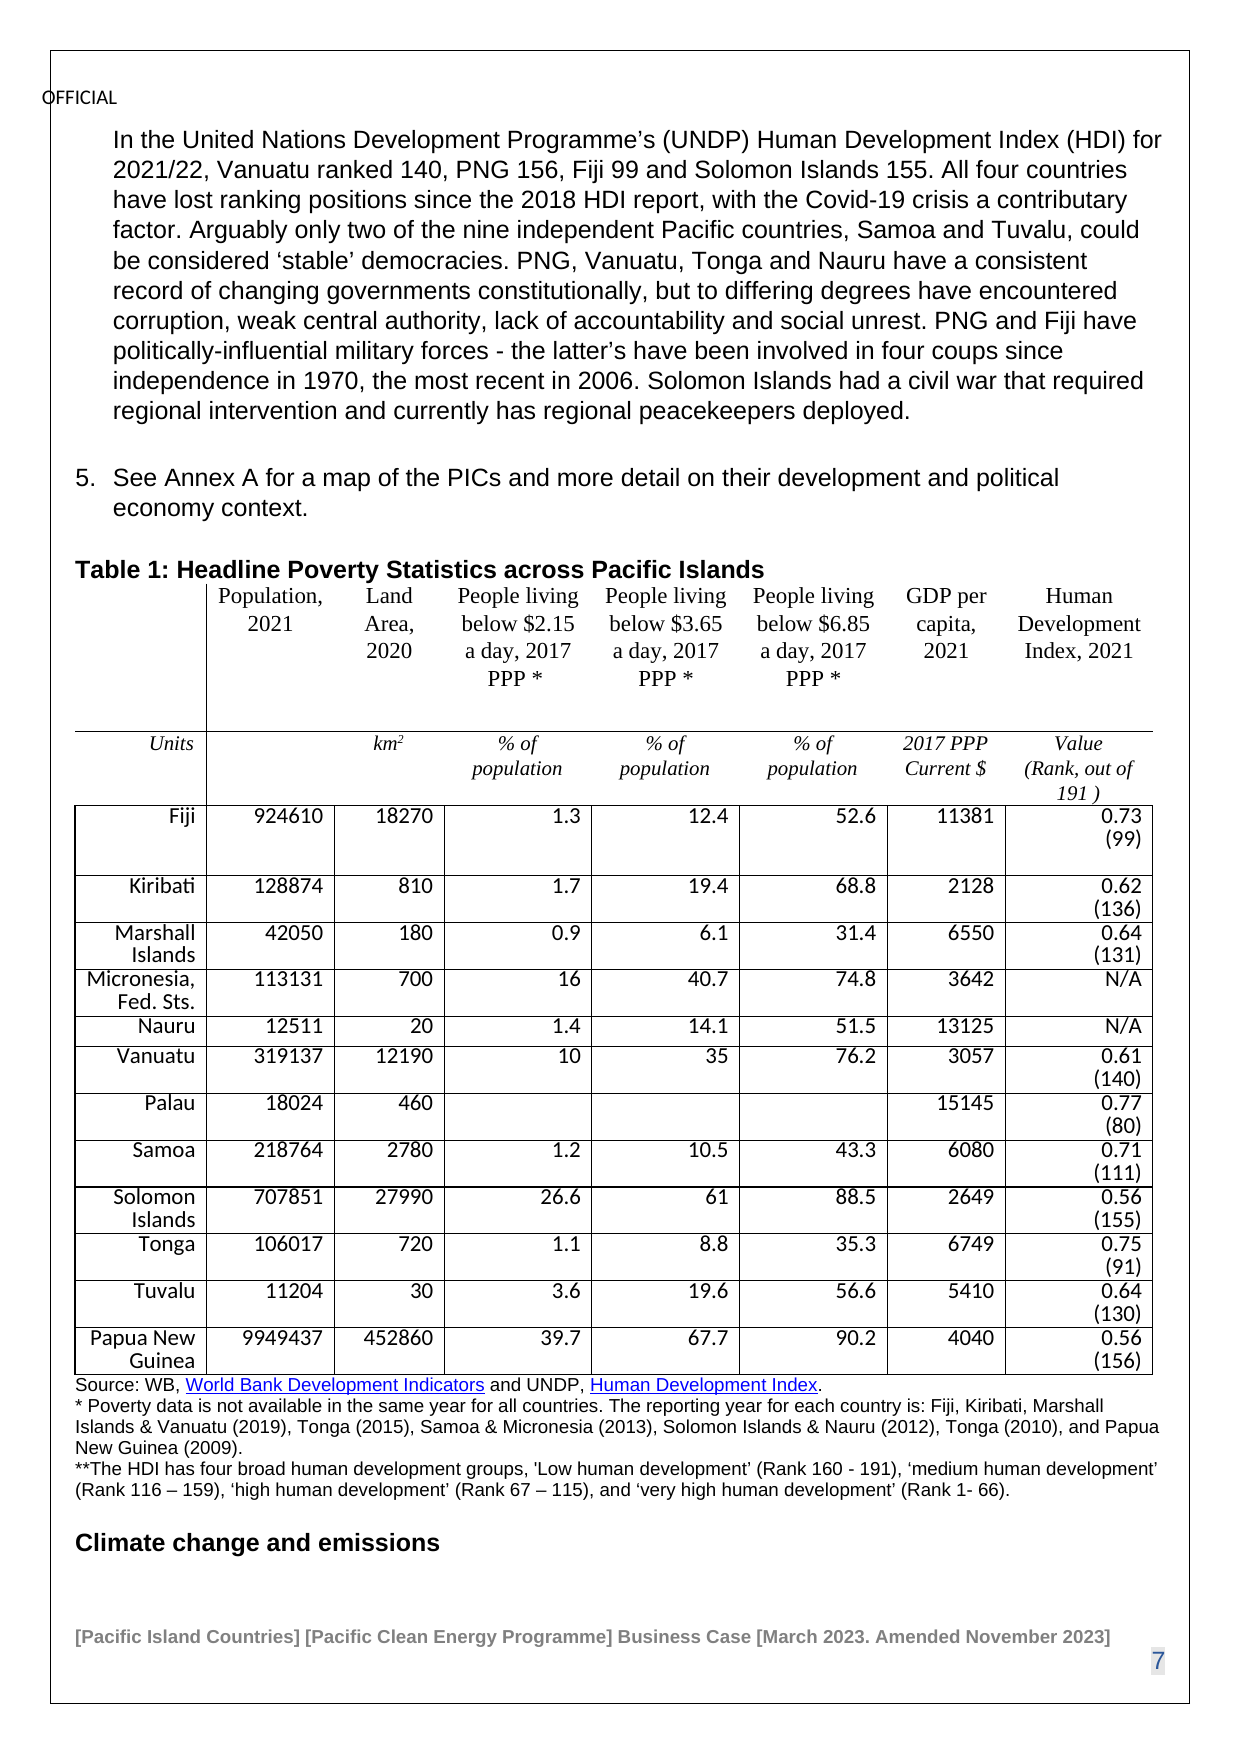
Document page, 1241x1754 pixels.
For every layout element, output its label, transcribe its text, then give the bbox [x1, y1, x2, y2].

table_cell 6.1 [592, 923, 739, 969]
table_cell % of population [592, 732, 739, 805]
table_cell 707851 [207, 1188, 334, 1233]
table_cell 0.61 (140) [1006, 1047, 1152, 1093]
table_cell 0.77 (80) [1006, 1094, 1152, 1139]
table_cell 16 [445, 970, 591, 1016]
table_header People living below $2.15 a day, 2017 PPP * [444, 584, 592, 731]
table_cell 0.64 (131) [1006, 923, 1152, 969]
table_cell 19.6 [592, 1281, 739, 1327]
table_cell 0.75 (91) [1006, 1234, 1152, 1280]
table_cell 700 [335, 970, 444, 1016]
table_cell 18024 [207, 1094, 334, 1139]
table_cell 56.6 [740, 1281, 887, 1327]
text **The HDI has four broad human development groups, 'Low human development’ (Rank 160 - 191), ‘medium human development’ (Rank 116 – 159), ‘high human development’ (Rank 67 – 115), and ‘very high human development’ (Rank 1- 66). [75, 1459, 1165, 1501]
table_cell 18270 [335, 806, 444, 875]
table_cell 1.2 [445, 1141, 591, 1186]
text Climate change and emissions [75, 1528, 1165, 1556]
table_cell Tuvalu [76, 1281, 206, 1327]
table_cell 8.8 [592, 1234, 739, 1280]
list See Annex A for a map of the PICs and more detail on their development and political economy context. [75, 463, 1165, 521]
table_header People living below $6.85 a day, 2017 PPP * [740, 584, 887, 731]
table_header Land Area, 2020 [334, 584, 444, 731]
table_cell % of population [444, 732, 592, 805]
table_cell Fiji [76, 806, 206, 875]
table_header GDP per capita, 2021 [887, 584, 1005, 731]
table_cell 1.1 [445, 1234, 591, 1280]
table_cell Nauru [76, 1017, 206, 1046]
table_cell 3642 [888, 970, 1005, 1016]
table_cell 319137 [207, 1047, 334, 1093]
table_cell 720 [335, 1234, 444, 1280]
table_cell 218764 [207, 1141, 334, 1186]
table_cell N/A [1006, 970, 1152, 1016]
table_cell [207, 732, 334, 805]
table_cell 6749 [888, 1234, 1005, 1280]
table_cell 43.3 [740, 1141, 887, 1186]
table_cell 67.7 [592, 1328, 739, 1374]
table_cell 180 [335, 923, 444, 969]
table_cell 4040 [888, 1328, 1005, 1374]
table_header Population, 2021 [207, 584, 334, 731]
table_cell 0.62 (136) [1006, 876, 1152, 922]
table_cell Kiribati [76, 876, 206, 922]
table_cell 0.9 [445, 923, 591, 969]
table_header [75, 584, 206, 731]
table_cell 452860 [335, 1328, 444, 1374]
table_cell 20 [335, 1017, 444, 1046]
table_cell N/A [1006, 1017, 1152, 1046]
table_cell km2 [334, 732, 444, 805]
table_cell 42050 [207, 923, 334, 969]
table_cell Samoa [76, 1141, 206, 1186]
table_cell 40.7 [592, 970, 739, 1016]
table_cell 6080 [888, 1141, 1005, 1186]
table_cell 2017 PPP Current $ [887, 732, 1005, 805]
table_cell 76.2 [740, 1047, 887, 1093]
table_cell 26.6 [445, 1188, 591, 1233]
table_cell 10 [445, 1047, 591, 1093]
table_cell 61 [592, 1188, 739, 1233]
table_cell 12.4 [592, 806, 739, 875]
table_cell 113131 [207, 970, 334, 1016]
table_cell 74.8 [740, 970, 887, 1016]
table_cell 12511 [207, 1017, 334, 1046]
table_cell 0.71 (111) [1006, 1141, 1152, 1186]
table_cell [445, 1094, 591, 1139]
table_cell 19.4 [592, 876, 739, 922]
table_cell 52.6 [740, 806, 887, 875]
table_cell Palau [76, 1094, 206, 1139]
table_cell 51.5 [740, 1017, 887, 1046]
table_cell 11381 [888, 806, 1005, 875]
table_header Human Development Index, 2021 [1005, 584, 1153, 731]
table_cell 14.1 [592, 1017, 739, 1046]
table_cell 5410 [888, 1281, 1005, 1327]
table_cell 128874 [207, 876, 334, 922]
text Source: WB, World Bank Development Indicators and UNDP, Human Development Index. [75, 1375, 1165, 1396]
table_cell 30 [335, 1281, 444, 1327]
table_cell % of population [740, 732, 887, 805]
table_cell Tonga [76, 1234, 206, 1280]
table_cell Papua New Guinea [76, 1328, 206, 1374]
table_cell [740, 1094, 887, 1139]
table_cell 3057 [888, 1047, 1005, 1093]
table_cell 106017 [207, 1234, 334, 1280]
table_cell 924610 [207, 806, 334, 875]
table_cell 31.4 [740, 923, 887, 969]
table_cell Micronesia, Fed. Sts. [76, 970, 206, 1016]
table_cell 10.5 [592, 1141, 739, 1186]
table_cell 68.8 [740, 876, 887, 922]
table_cell 1.3 [445, 806, 591, 875]
table_cell 27990 [335, 1188, 444, 1233]
table_cell 1.7 [445, 876, 591, 922]
table_cell 0.73 (99) [1006, 806, 1152, 875]
table_cell 90.2 [740, 1328, 887, 1374]
table_cell 2780 [335, 1141, 444, 1186]
text Table 1: Headline Poverty Statistics across Pacific Islands [75, 556, 1165, 583]
table_cell 88.5 [740, 1188, 887, 1233]
table_cell 15145 [888, 1094, 1005, 1139]
table_cell 460 [335, 1094, 444, 1139]
table_cell 9949437 [207, 1328, 334, 1374]
table_cell 0.56 (155) [1006, 1188, 1152, 1233]
table_cell 11204 [207, 1281, 334, 1327]
table_cell 3.6 [445, 1281, 591, 1327]
table_cell 2649 [888, 1188, 1005, 1233]
table_cell [592, 1094, 739, 1139]
table_cell 0.64 (130) [1006, 1281, 1152, 1327]
table_cell 12190 [335, 1047, 444, 1093]
table_cell Value (Rank, out of 191 ) [1005, 732, 1153, 805]
table_cell 810 [335, 876, 444, 922]
table_cell 39.7 [445, 1328, 591, 1374]
table_cell 0.56 (156) [1006, 1328, 1152, 1374]
table_cell 1.4 [445, 1017, 591, 1046]
table_cell 13125 [888, 1017, 1005, 1046]
table_cell 6550 [888, 923, 1005, 969]
table_cell Marshall Islands [76, 923, 206, 969]
table_cell 2128 [888, 876, 1005, 922]
table_cell Units [75, 732, 206, 805]
table_cell Vanuatu [76, 1047, 206, 1093]
text * Poverty data is not available in the same year for all countries. The reporting year for each country is: Fiji, Kiribati, Marshall Islands & Vanuatu (2019), Tonga (2015), Samoa & Micronesia (2013), Solomon Islands & Nauru (2012), Tonga (2010), and Papua New Guinea (2009). [75, 1396, 1165, 1459]
table_cell 35 [592, 1047, 739, 1093]
list In the United Nations Development Programme’s (UNDP) Human Development Index (HDI) for 2021/22, Vanuatu ranked 140, PNG 156, Fiji 99 and Solomon Islands 155. All four countries have lost ranking positions since the 2018 HDI report, with the Covid-19 crisis a contributary factor. Arguably only two of the nine independent Pacific countries, Samoa and Tuvalu, could be considered ‘stable’ democracies. PNG, Vanuatu, Tonga and Nauru have a consistent record of changing governments constitutionally, but to differing degrees have encountered corruption, weak central authority, lack of accountability and social unrest. PNG and Fiji have politically-influential military forces - the latter’s have been involved in four coups since independence in 1970, the most recent in 2006. Solomon Islands had a civil war that required regional intervention and currently has regional peacekeepers deployed. [75, 126, 1165, 425]
table_cell Solomon Islands [76, 1188, 206, 1233]
table_cell 35.3 [740, 1234, 887, 1280]
table_header People living below $3.65 a day, 2017 PPP * [592, 584, 739, 731]
